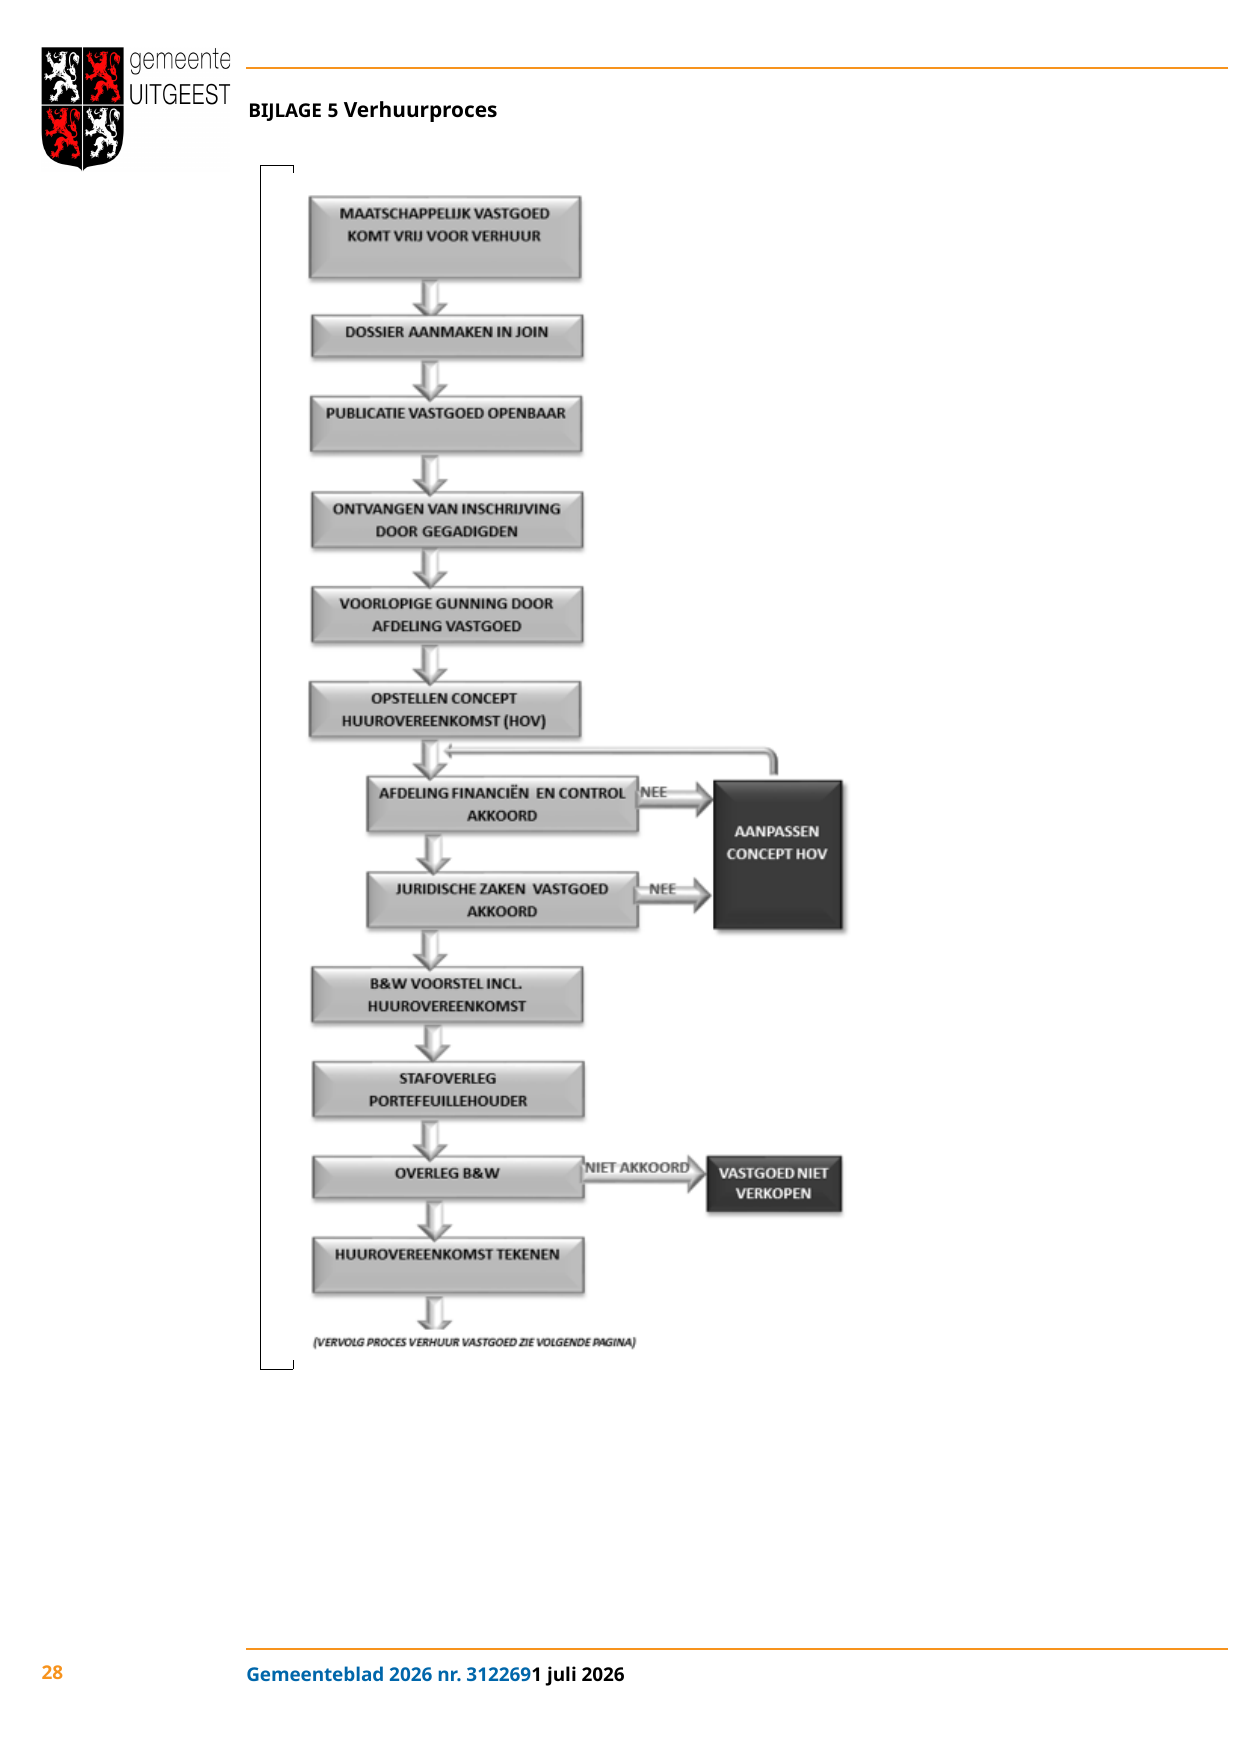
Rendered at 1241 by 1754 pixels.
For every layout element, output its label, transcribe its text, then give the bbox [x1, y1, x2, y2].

picture [41, 47, 231, 172]
picture [268, 173, 860, 1360]
text BIJLAGE 5 Verhuurproces [248, 95, 1152, 123]
